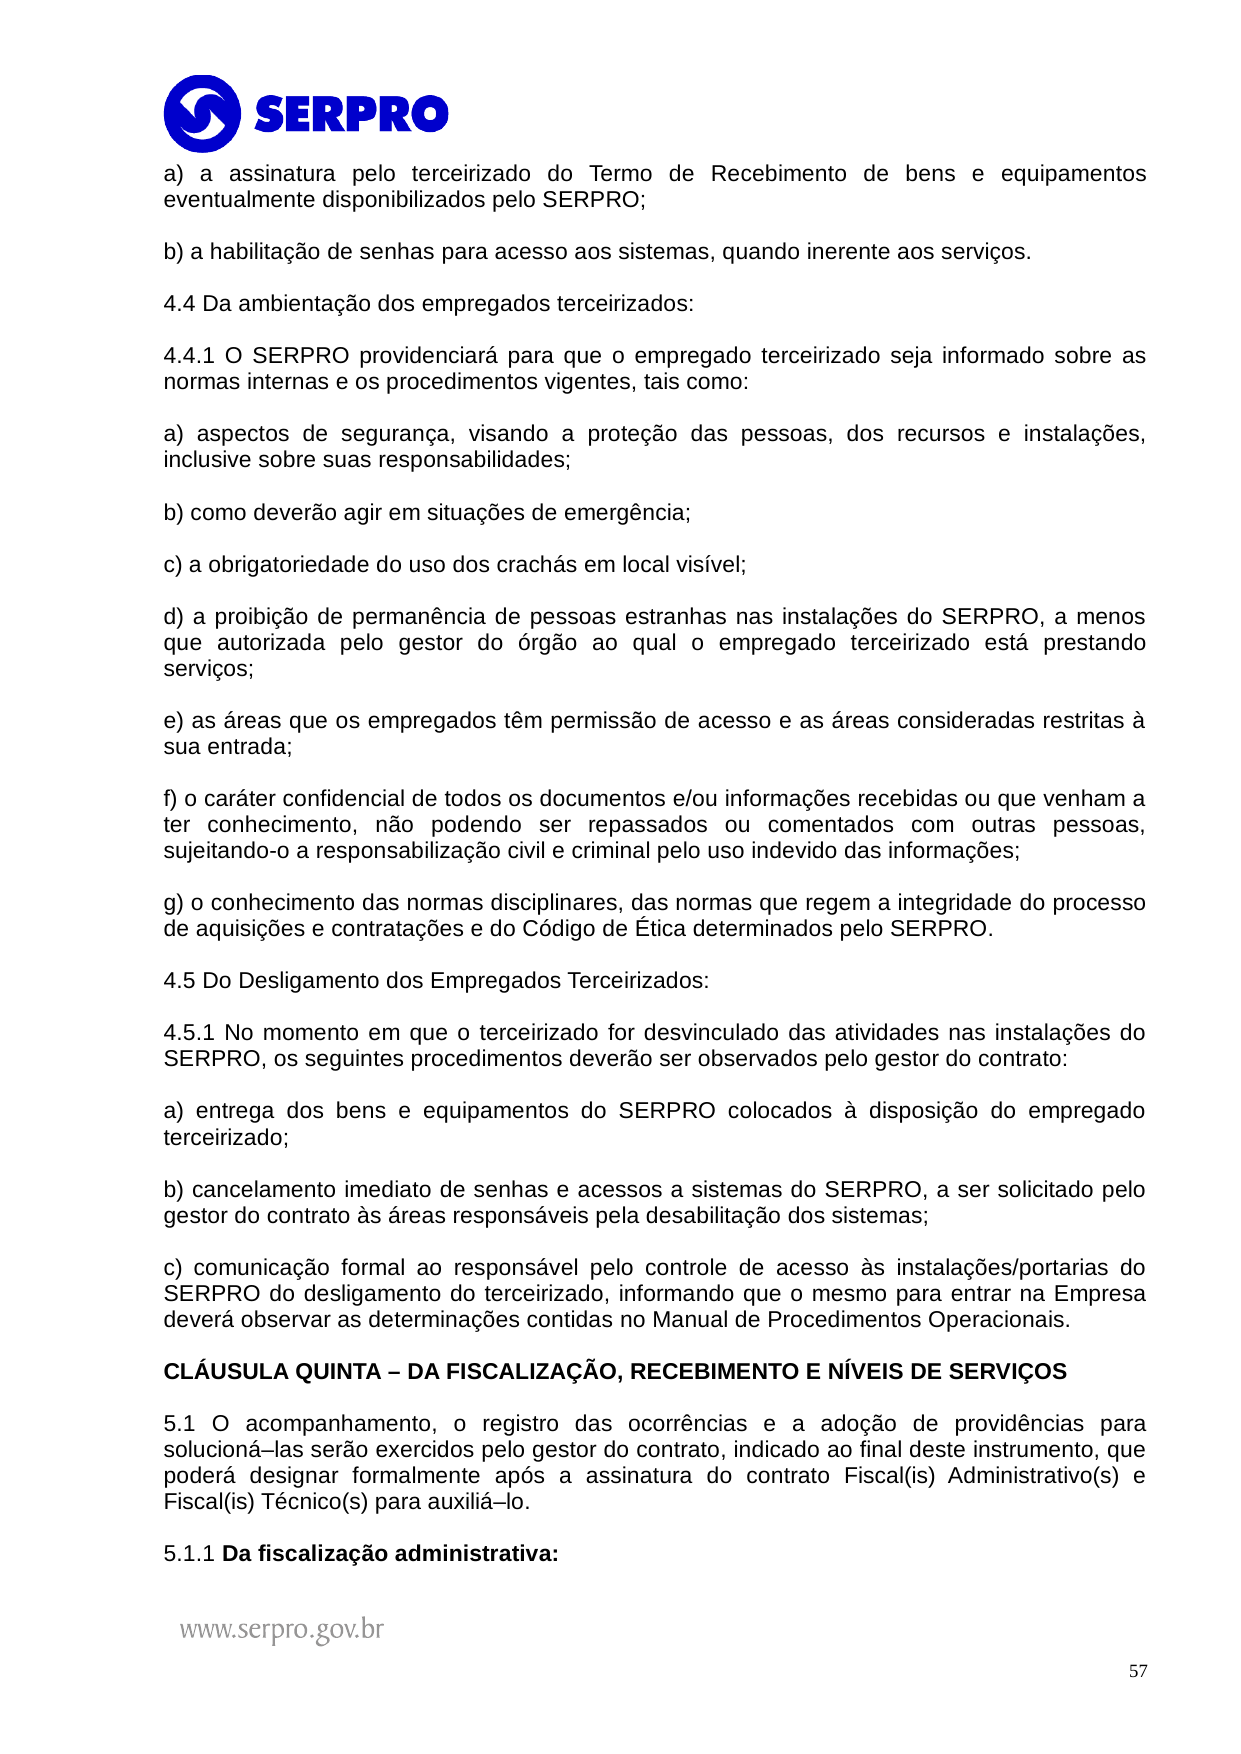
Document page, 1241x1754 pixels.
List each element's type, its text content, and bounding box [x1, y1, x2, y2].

text 4.4.1 O SERPRO providenciará para que o empregado terceirizado seja informado sobre as normas internas e os procedimentos vigentes, tais como: [163, 343, 1148, 395]
text b) a habilitação de senhas para acesso aos sistemas, quando inerente aos serviços. [163, 238, 1148, 264]
text 4.5.1 No momento em que o terceirizado for desvinculado das atividades nas instalações do SERPRO, os seguintes procedimentos deverão ser observados pelo gestor do contrato: [163, 1020, 1148, 1072]
text 4.5 Do Desligamento dos Empregados Terceirizados: [163, 968, 1148, 994]
text e) as áreas que os empregados têm permissão de acesso e as áreas consideradas restritas à sua entrada; [163, 707, 1148, 759]
text d) a proibição de permanência de pessoas estranhas nas instalações do SERPRO, a menos que autorizada pelo gestor do órgão ao qual o empregado terceirizado está prestando serviços; [163, 603, 1148, 681]
text c) a obrigatoriedade do uso dos crachás em local visível; [163, 551, 1148, 577]
text c) comunicação formal ao responsável pelo controle de acesso às instalações/portarias do SERPRO do desligamento do terceirizado, informando que o mesmo para entrar na Empresa deverá observar as determinações contidas no Manual de Procedimentos Operacionais. [163, 1254, 1148, 1332]
text b) cancelamento imediato de senhas e acessos a sistemas do SERPRO, a ser solicitado pelo gestor do contrato às áreas responsáveis pela desabilitação dos sistemas; [163, 1176, 1148, 1228]
text a) a assinatura pelo terceirizado do Termo de Recebimento de bens e equipamentos eventualmente disponibilizados pelo SERPRO; [163, 160, 1148, 212]
text 4.4 Da ambientação dos empregados terceirizados: [163, 291, 1148, 317]
text 5.1 O acompanhamento, o registro das ocorrências e a adoção de providências para solucioná–las serão exercidos pelo gestor do contrato, indicado ao final deste instrumento, que poderá designar formalmente após a assinatura do contrato Fiscal(is) Administrativo(s) e Fiscal(is) Técnico(s) para auxiliá–lo. [163, 1410, 1148, 1514]
text a) entrega dos bens e equipamentos do SERPRO colocados à disposição do empregado terceirizado; [163, 1098, 1148, 1150]
text g) o conhecimento das normas disciplinares, das normas que regem a integridade do processo de aquisições e contratações e do Código de Ética determinados pelo SERPRO. [163, 889, 1148, 942]
text f) o caráter confidencial de todos os documentos e/ou informações recebidas ou que venham a ter conhecimento, não podendo ser repassados ou comentados com outras pessoas, sujeitando-o a responsabilização civil e criminal pelo uso indevido das informações; [163, 785, 1148, 863]
picture [163, 75, 449, 153]
text a) aspectos de segurança, visando a proteção das pessoas, dos recursos e instalações, inclusive sobre suas responsabilidades; [163, 421, 1148, 473]
text CLÁUSULA QUINTA – DA FISCALIZAÇÃO, RECEBIMENTO E NÍVEIS DE SERVIÇOS [163, 1358, 1148, 1384]
text 5.1.1 Da fiscalização administrativa: [163, 1541, 1148, 1567]
text b) como deverão agir em situações de emergência; [163, 499, 1148, 525]
